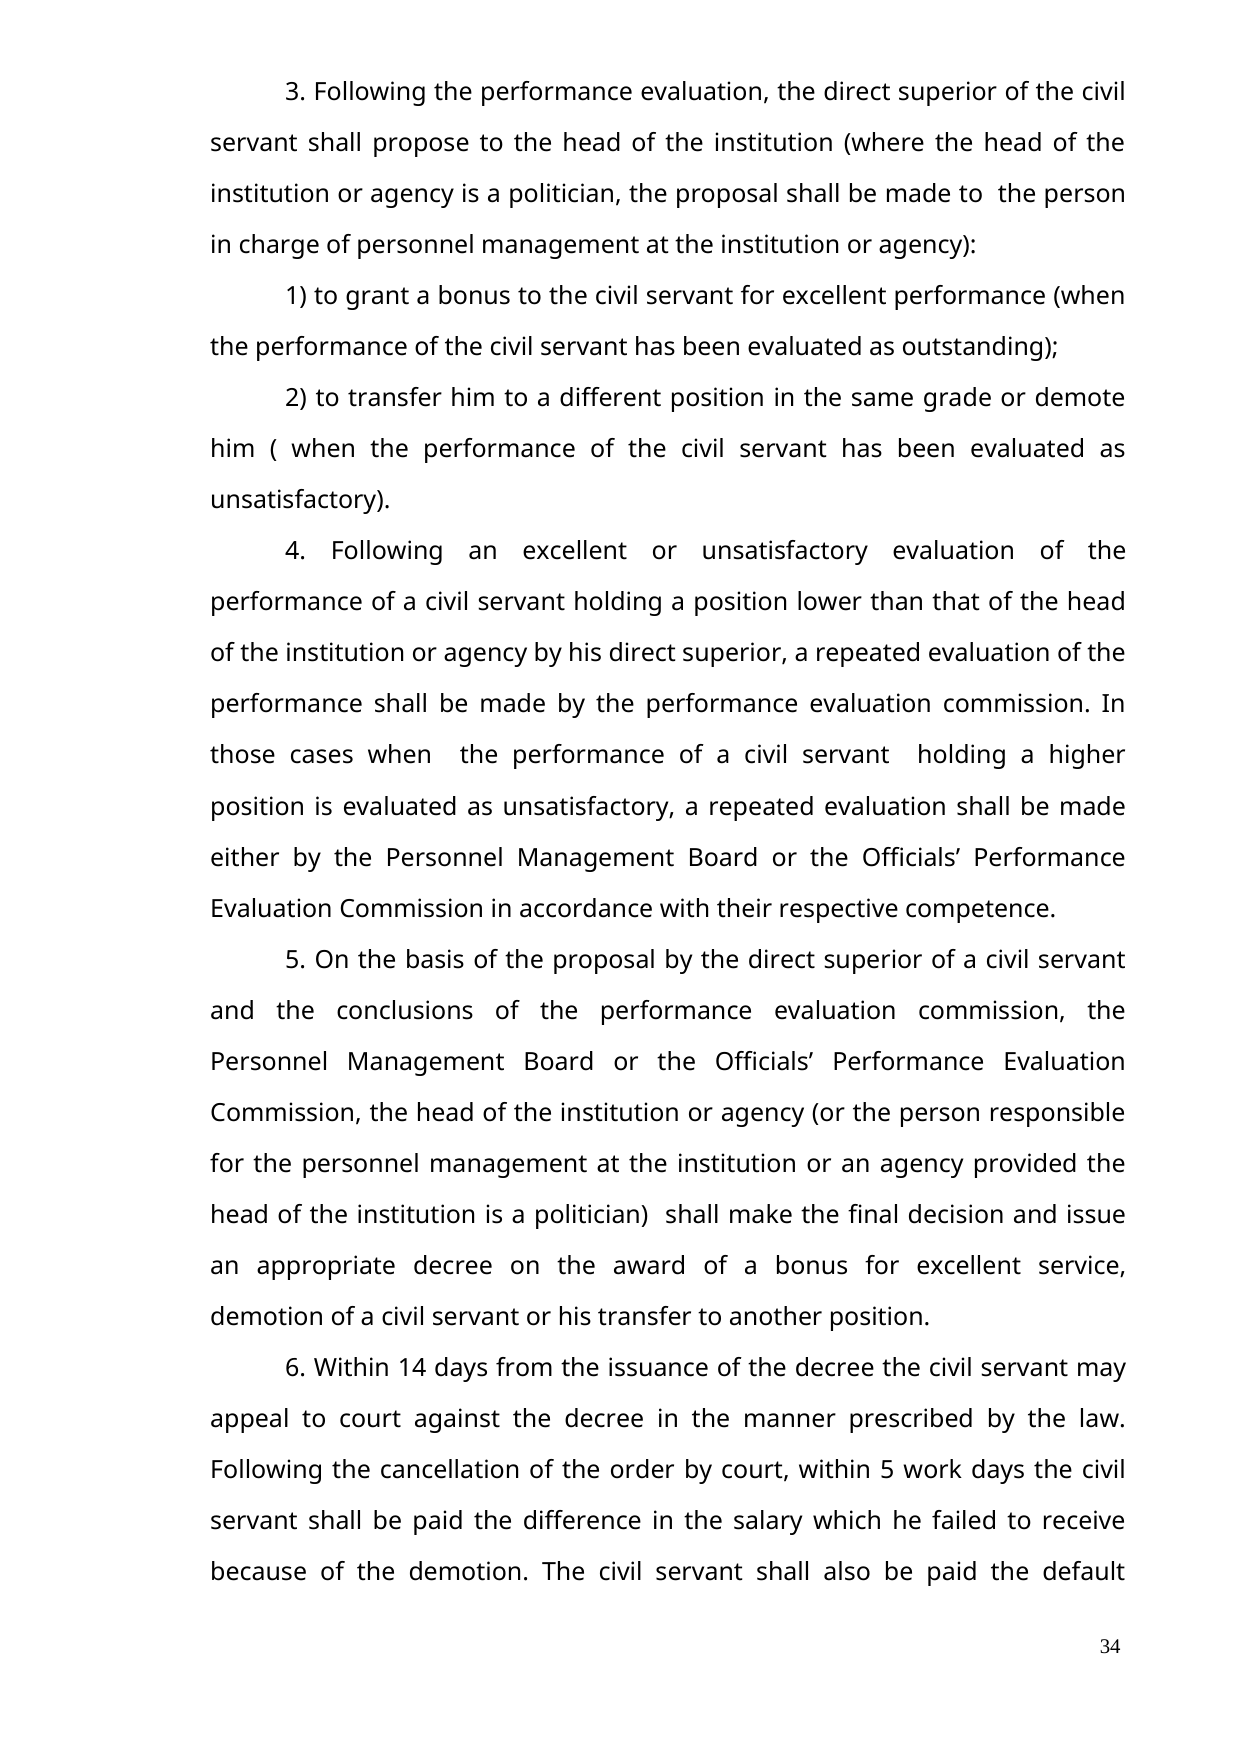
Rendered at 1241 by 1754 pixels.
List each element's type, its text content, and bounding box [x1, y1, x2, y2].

text 5. On the basis of the proposal by the direct superior of a civil servant and the conclusions of the performance evaluation commission, the Personnel Management Board or the Officials’ Performance Evaluation Commission, the head of the institution or agency (or the person responsible for the personnel management at the institution or an agency provided the head of the institution is a politician) shall make the final decision and issue an appropriate decree on the award of a bonus for excellent service, demotion of a civil servant or his transfer to another position. [210, 941, 1127, 1333]
text 1) to grant a bonus to the civil servant for excellent performance (when the performance of the civil servant has been evaluated as outstanding); [210, 278, 1127, 363]
text 2) to transfer him to a different position in the same grade or demote him ( when the performance of the civil servant has been evaluated as unsatisfactory). [210, 380, 1127, 516]
text 6. Within 14 days from the issuance of the decree the civil servant may appeal to court against the decree in the manner prescribed by the law. Following the cancellation of the order by court, within 5 work days the civil servant shall be paid the difference in the salary which he failed to receive because of the demotion. The civil servant shall also be paid the default [210, 1349, 1127, 1588]
text 3. Following the performance evaluation, the direct superior of the civil servant shall propose to the head of the institution (where the head of the institution or agency is a politician, the proposal shall be made to the person in charge of personnel management at the institution or agency): [210, 73, 1127, 261]
text 4. Following an excellent or unsatisfactory evaluation of the performance of a civil servant holding a position lower than that of the head of the institution or agency by his direct superior, a repeated evaluation of the performance shall be made by the performance evaluation commission. In those cases when the performance of a civil servant holding a higher position is evaluated as unsatisfactory, a repeated evaluation shall be made either by the Personnel Management Board or the Officials’ Performance Evaluation Commission in accordance with their respective competence. [210, 533, 1127, 924]
